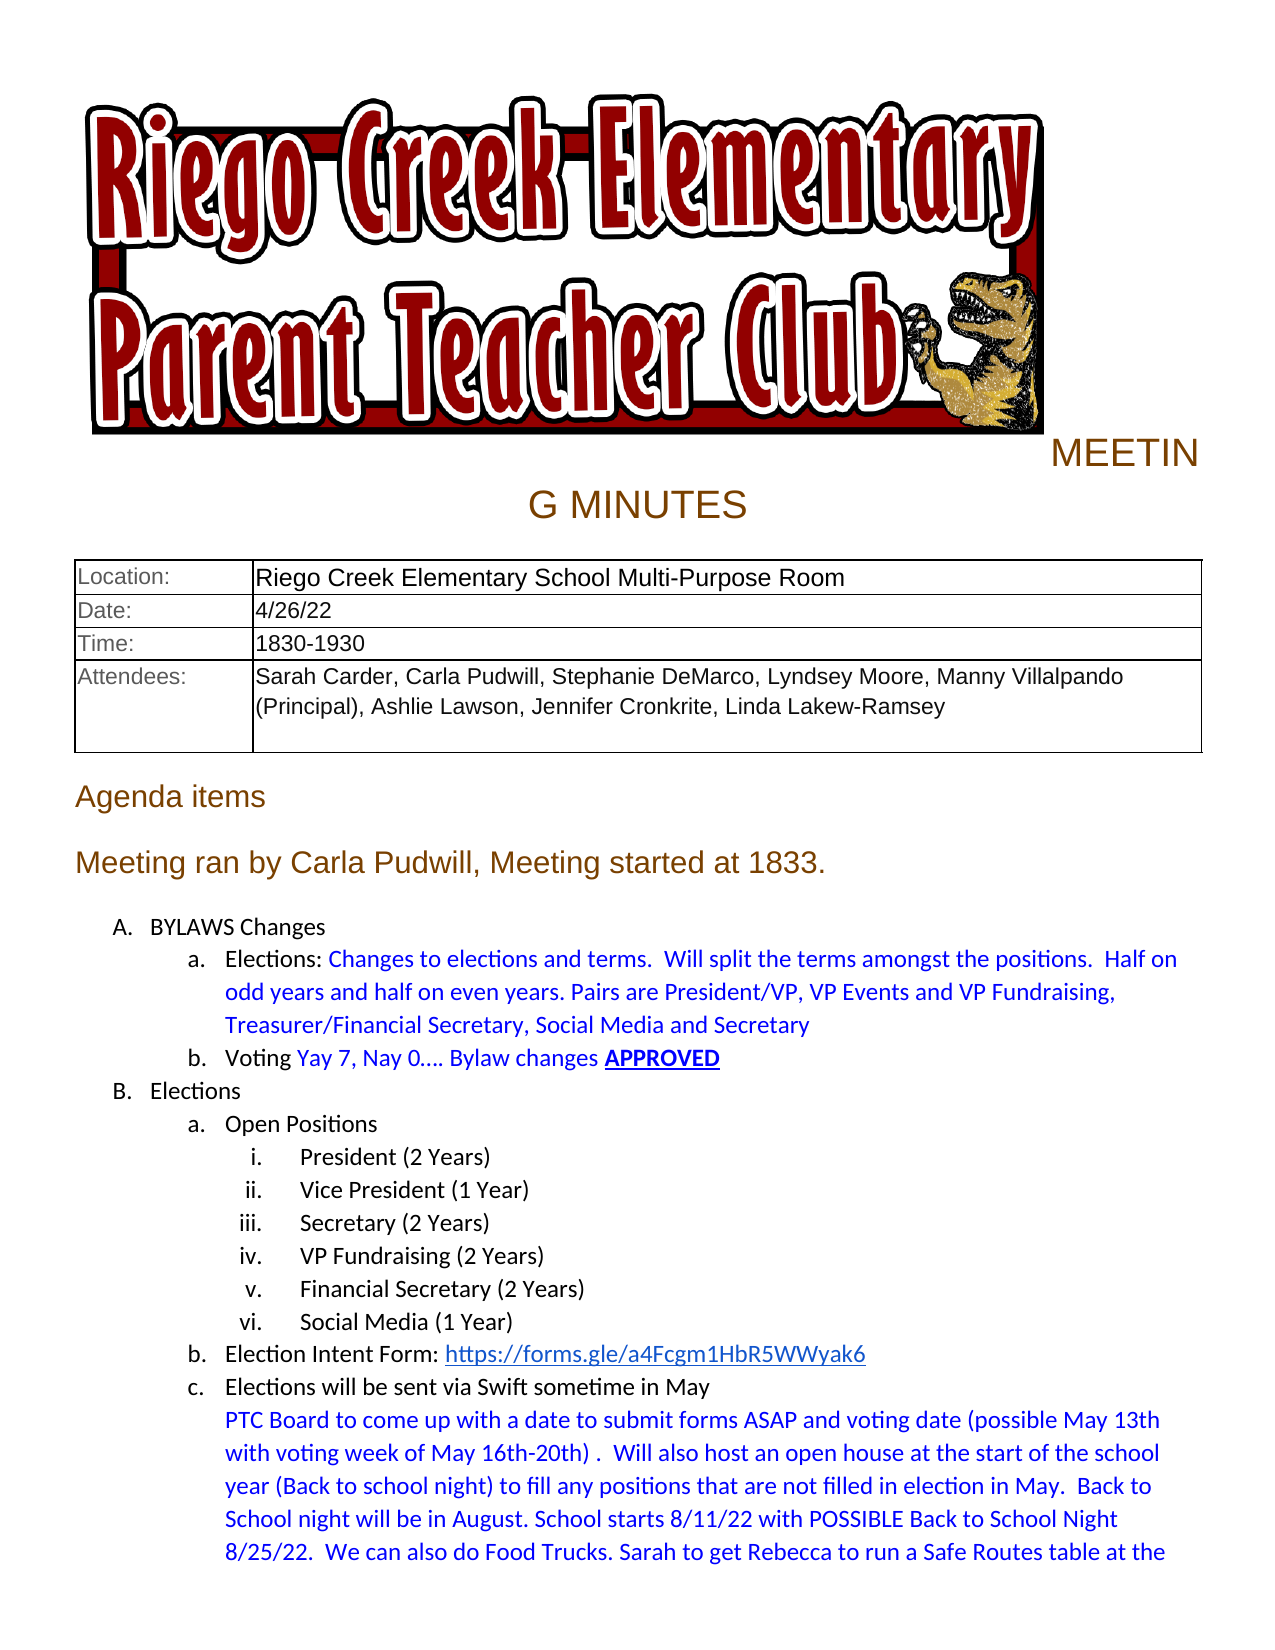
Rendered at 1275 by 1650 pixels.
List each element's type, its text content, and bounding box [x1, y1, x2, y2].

picture [75, 75, 1051, 467]
list Elections [112, 1075, 1200, 1106]
text PTC Board to come up with a date to submit forms ASAP and voting date (possible May 13th with voting week of May 16th-20th) . Will also host an open house at the start of the school year (Back to school night) to fill any positions that are not filled in election in May. Back to School night will be in August. School starts 8/11/22 with POSSIBLE Back to School Night 8/25/22. We can also do Food Trucks. Sarah to get Rebecca to run a Safe Routes table at the [225, 1404, 1200, 1567]
text Agenda items [75, 778, 1200, 814]
list Secretary (2 Years) [262, 1207, 1200, 1237]
list VP Fundraising (2 Years) [262, 1240, 1200, 1270]
list BYLAWS Changes [112, 911, 1200, 941]
list Election Intent Form: https://forms.gle/a4Fcgm1HbR5WWyak6 [187, 1339, 1200, 1369]
table_header Location: [76, 561, 252, 593]
text MEETING MINUTES [75, 75, 1200, 527]
list President (2 Years) [262, 1141, 1200, 1172]
list Vice President (1 Year) [262, 1174, 1200, 1204]
list Elections: Changes to elections and terms. Will split the terms amongst the positions. Half on odd years and half on even years. Pairs are President/VP, VP Events and VP Fundraising, Treasurer/Financial Secretary, Social Media and Secretary [187, 944, 1200, 1040]
table_cell Sarah Carder, Carla Pudwill, Stephanie DeMarco, Lyndsey Moore, Manny Villalpando (Principal), Ashlie Lawson, Jennifer Cronkrite, Linda Lakew-Ramsey [254, 661, 1201, 752]
table_cell Attendees: [76, 661, 252, 752]
list Financial Secretary (2 Years) [262, 1273, 1200, 1303]
table_header Riego Creek Elementary School Multi-Purpose Room [254, 561, 1201, 593]
list Social Media (1 Year) [262, 1306, 1200, 1336]
list Voting Yay 7, Nay 0…. Bylaw changes APPROVED [187, 1042, 1200, 1073]
table_cell 4/26/22 [254, 595, 1201, 626]
text Meeting ran by Carla Pudwill, Meeting started at 1833. [75, 844, 1200, 880]
table_cell 1830-1930 [254, 628, 1201, 659]
list Elections will be sent via Swift sometime in May [187, 1372, 1200, 1402]
list Open Positions [187, 1108, 1200, 1139]
table_cell Date: [76, 595, 252, 626]
table_cell Time: [76, 628, 252, 659]
